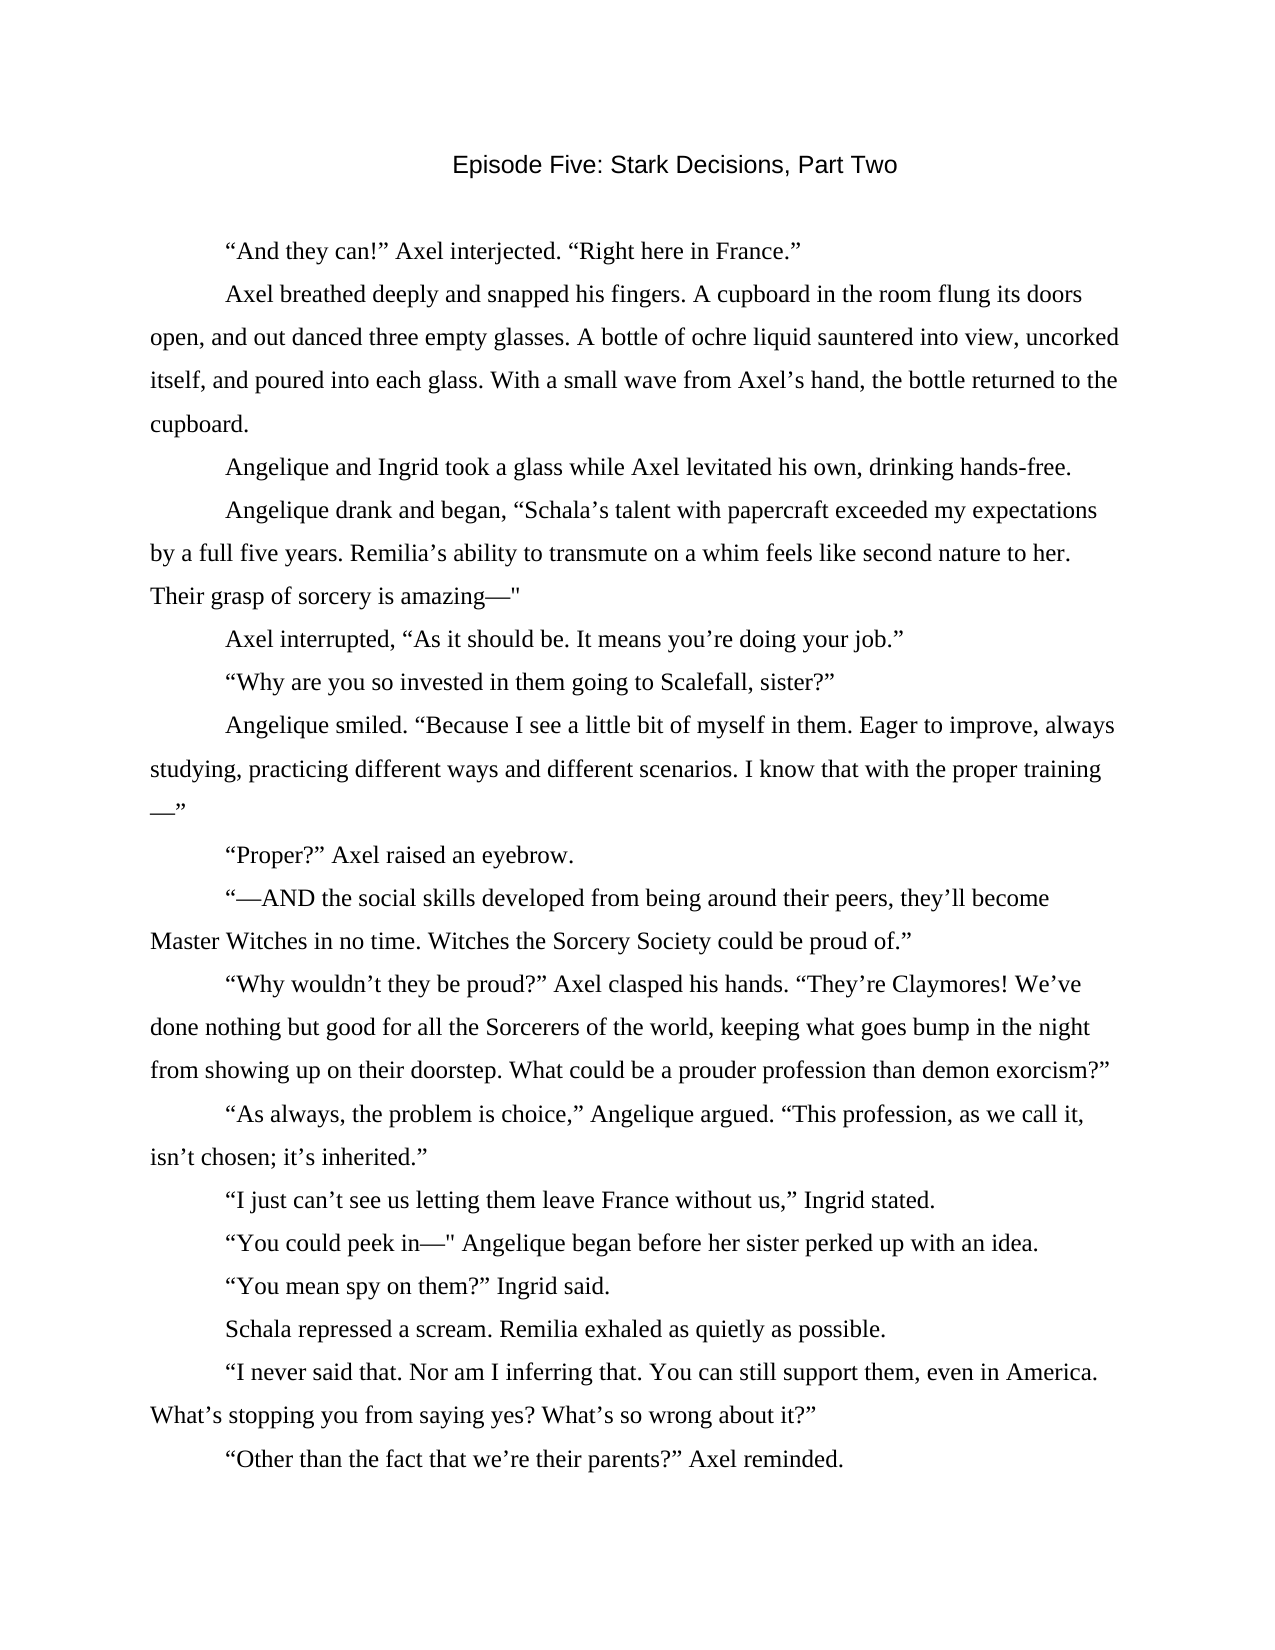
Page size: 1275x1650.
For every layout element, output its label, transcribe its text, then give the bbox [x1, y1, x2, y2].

text “And they can!” Axel interjected. “Right here in France.” [150, 236, 1125, 265]
text “Why wouldn’t they be proud?” Axel clasped his hands. “They’re Claymores! We’ve done nothing but good for all the Sorcerers of the world, keeping what goes bump in the night from showing up on their doorstep. What could be a prouder profession than demon exorcism?” [150, 969, 1125, 1084]
text Angelique and Ingrid took a glass while Axel levitated his own, drinking hands-free. [150, 452, 1125, 481]
text “I never said that. Nor am I inferring that. You can still support them, even in America. What’s stopping you from saying yes? What’s so wrong about it?” [150, 1357, 1125, 1429]
text Axel interrupted, “As it should be. It means you’re doing your job.” [150, 624, 1125, 653]
text “As always, the problem is choice,” Angelique argued. “This profession, as we call it, isn’t chosen; it’s inherited.” [150, 1099, 1125, 1171]
text “Proper?” Axel raised an eyebrow. [150, 840, 1125, 869]
text Episode Five: Stark Decisions, Part Two [150, 150, 1125, 179]
text Angelique smiled. “Because I see a little bit of myself in them. Eager to improve, always studying, practicing different ways and different scenarios. I know that with the proper training—” [150, 711, 1125, 826]
text “Other than the fact that we’re their parents?” Axel reminded. [150, 1444, 1125, 1472]
text “I just can’t see us letting them leave France without us,” Ingrid stated. [150, 1185, 1125, 1214]
text “You mean spy on them?” Ingrid said. [150, 1271, 1125, 1300]
text Axel breathed deeply and snapped his fingers. A cupboard in the room flung its doors open, and out danced three empty glasses. A bottle of ochre liquid sauntered into view, uncorked itself, and poured into each glass. With a small wave from Axel’s hand, the bottle returned to the cupboard. [150, 279, 1125, 437]
text Angelique drank and began, “Schala’s talent with papercraft exceeded my expectations by a full five years. Remilia’s ability to transmute on a whim feels like second nature to her. Their grasp of sorcery is amazing—" [150, 495, 1125, 610]
text “—AND the social skills developed from being around their peers, they’ll become Master Witches in no time. Witches the Sorcery Society could be proud of.” [150, 883, 1125, 955]
text Schala repressed a scream. Remilia exhaled as quietly as possible. [150, 1314, 1125, 1343]
text “Why are you so invested in them going to Scalefall, sister?” [150, 667, 1125, 696]
text “You could peek in—" Angelique began before her sister perked up with an idea. [150, 1228, 1125, 1257]
